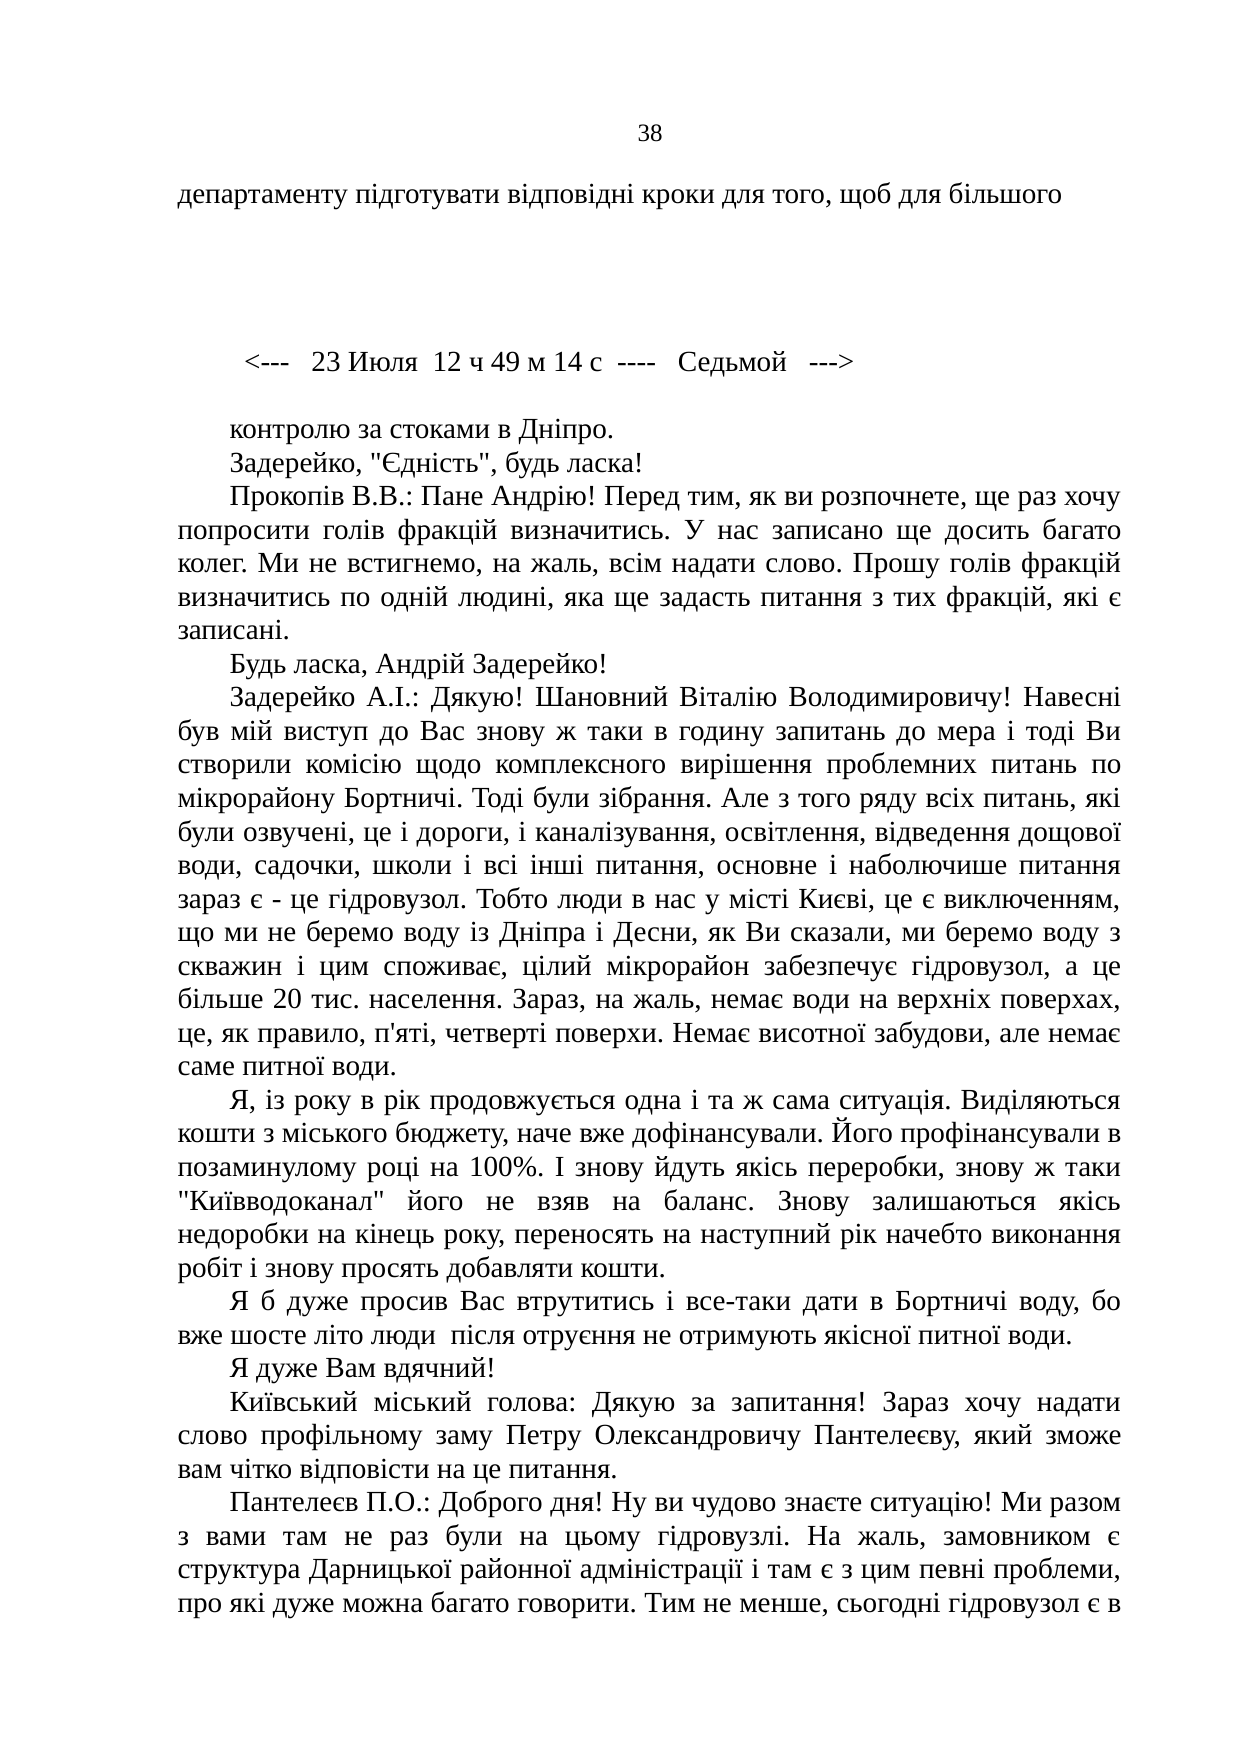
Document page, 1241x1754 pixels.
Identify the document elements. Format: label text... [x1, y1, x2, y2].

text Я, із року в рік продовжується одна і та ж сама ситуація. Виділяються кошти з міського бюджету, наче вже дофінансували. Його профінансували в позаминулому році на 100%. І знову йдуть якісь переробки, знову ж таки "Київводоканал" його не взяв на баланс. Знову залишаються якісь недоробки на кінець року, переносять на наступний рік начебто виконання робіт і знову просять добавляти кошти. [177, 1082, 1122, 1283]
text Київський міський голова: Дякую за запитання! Зараз хочу надати слово профільному заму Петру Олександровичу Пантелеєву, який зможе вам чітко відповісти на це питання. [177, 1384, 1122, 1484]
text Я б дуже просив Вас втрутитись і все-таки дати в Бортничі воду, бо вже шосте літо люди після отруєння не отримують якісної питної води. [177, 1283, 1122, 1350]
text Будь ласка, Андрій Задерейко! [177, 646, 1122, 679]
text <--- 23 Июля 12 ч 49 м 14 с ---- Седьмой ---> [177, 344, 1122, 378]
text Пантелеєв П.О.: Доброго дня! Ну ви чудово знаєте ситуацію! Ми разом з вами там не раз були на цьому гідровузлі. На жаль, замовником є структура Дарницької районної адміністрації і там є з цим певні проблеми, про які дуже можна багато говорити. Тим не менше, сьогодні гідровузол є в [177, 1484, 1122, 1619]
text Прокопів В.В.: Пане Андрію! Перед тим, як ви розпочнете, ще раз хочу попросити голів фракцій визначитись. У нас записано ще досить багато колег. Ми не встигнемо, на жаль, всім надати слово. Прошу голів фракцій визначитись по одній людині, яка ще задасть питання з тих фракцій, які є записані. [177, 478, 1122, 646]
text контролю за стоками в Дніпро. [177, 411, 1122, 445]
text Задерейко А.І.: Дякую! Шановний Віталію Володимировичу! Навесні був мій виступ до Вас знову ж таки в годину запитань до мера і тоді Ви створили комісію щодо комплексного вирішення проблемних питань по мікрорайону Бортничі. Тоді були зібрання. Але з того ряду всіх питань, які були озвучені, це і дороги, і каналізування, освітлення, відведення дощової води, садочки, школи і всі інші питання, основне і наболючише питання зараз є - це гідровузол. Тобто люди в нас у місті Києві, це є виключенням, що ми не беремо воду із Дніпра і Десни, як Ви сказали, ми беремо воду з скважин і цим споживає, цілий мікрорайон забезпечує гідровузол, а це більше 20 тис. населення. Зараз, на жаль, немає води на верхніх поверхах, це, як правило, п'яті, четверті поверхи. Немає висотної забудови, але немає саме питної води. [177, 679, 1122, 1082]
text департаменту підготувати відповідні кроки для того, щоб для більшого [177, 176, 1122, 210]
text Задерейко, "Єдність", будь ласка! [177, 445, 1122, 478]
text Я дуже Вам вдячний! [177, 1350, 1122, 1384]
